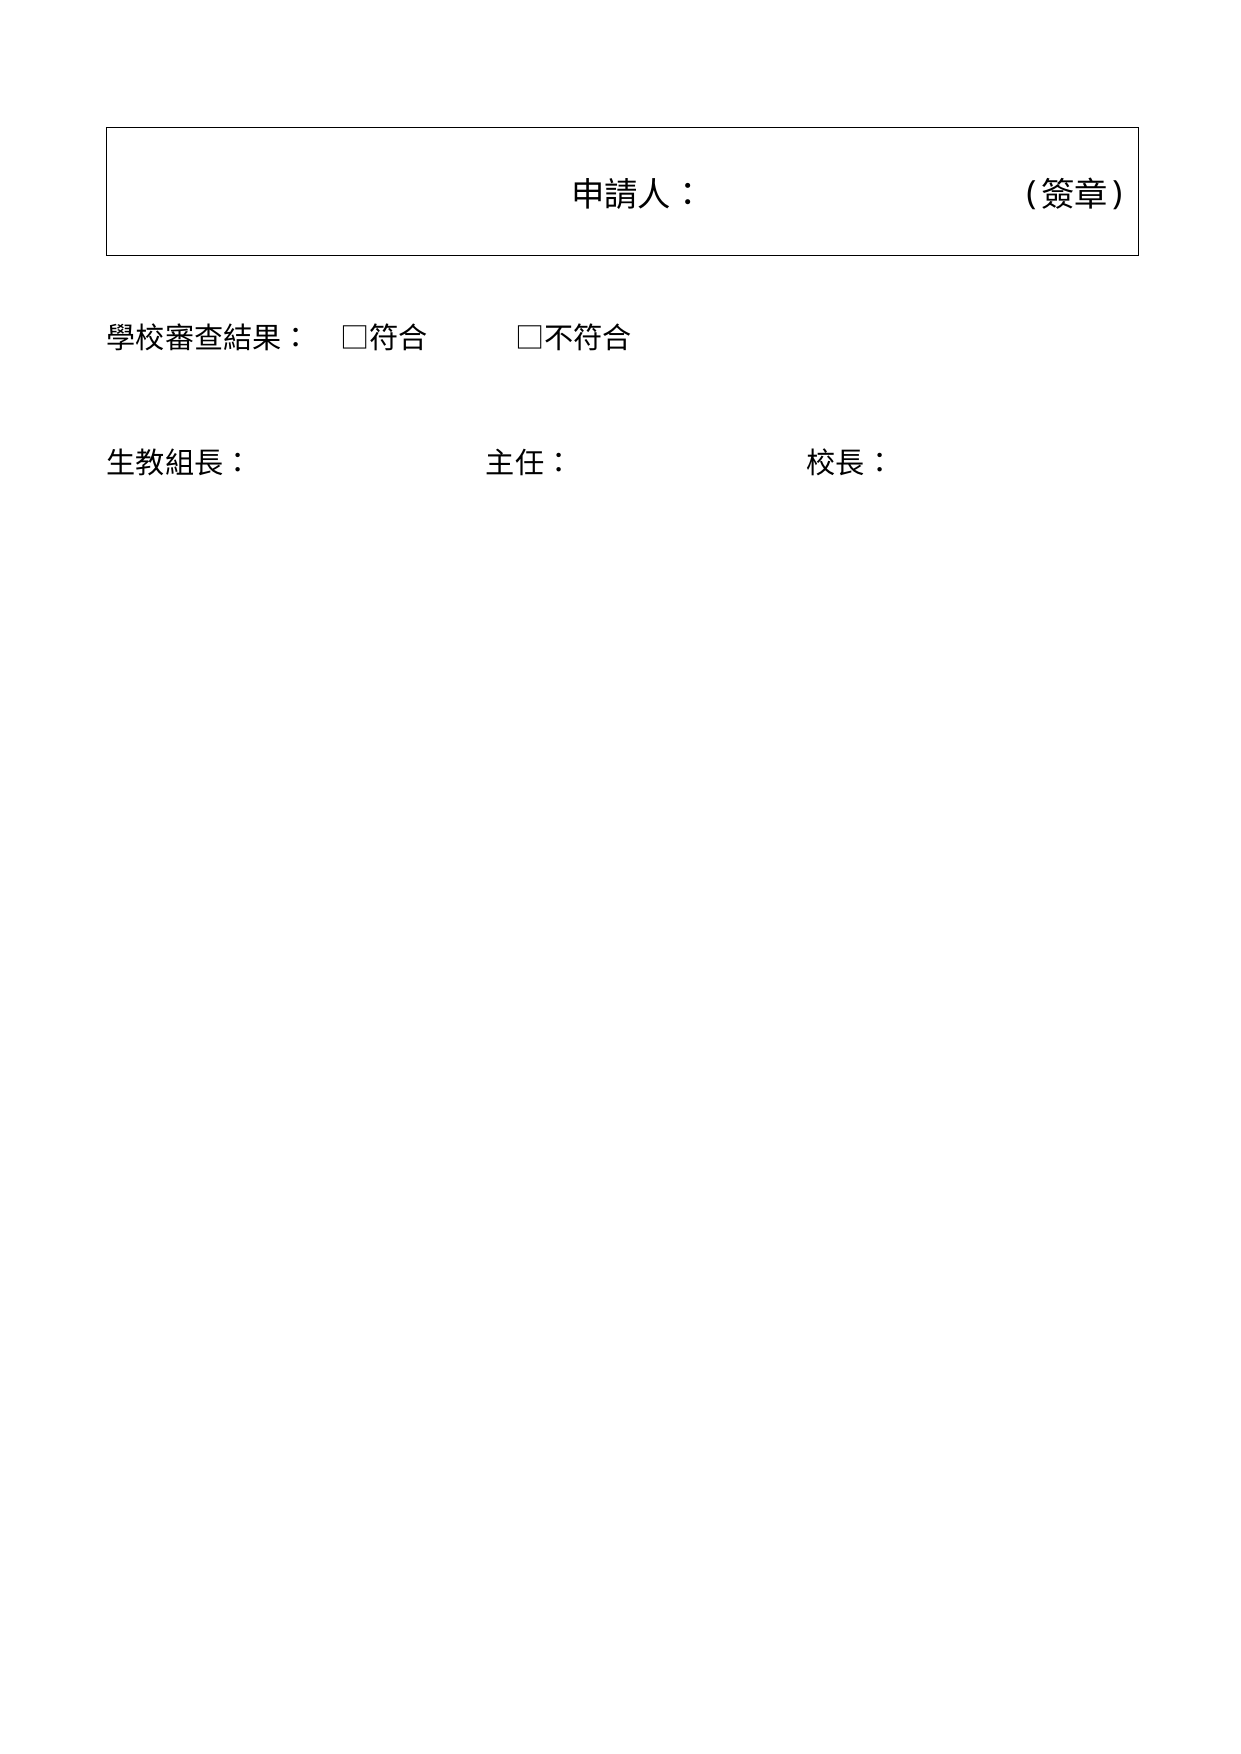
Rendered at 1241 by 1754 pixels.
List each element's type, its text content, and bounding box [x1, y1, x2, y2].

text 學校審查結果： □符合 □不符合 [106, 294, 1134, 356]
table_cell 申請人： (簽章) [107, 128, 1138, 255]
text 生教組長： 主任： 校長： [106, 419, 1134, 481]
